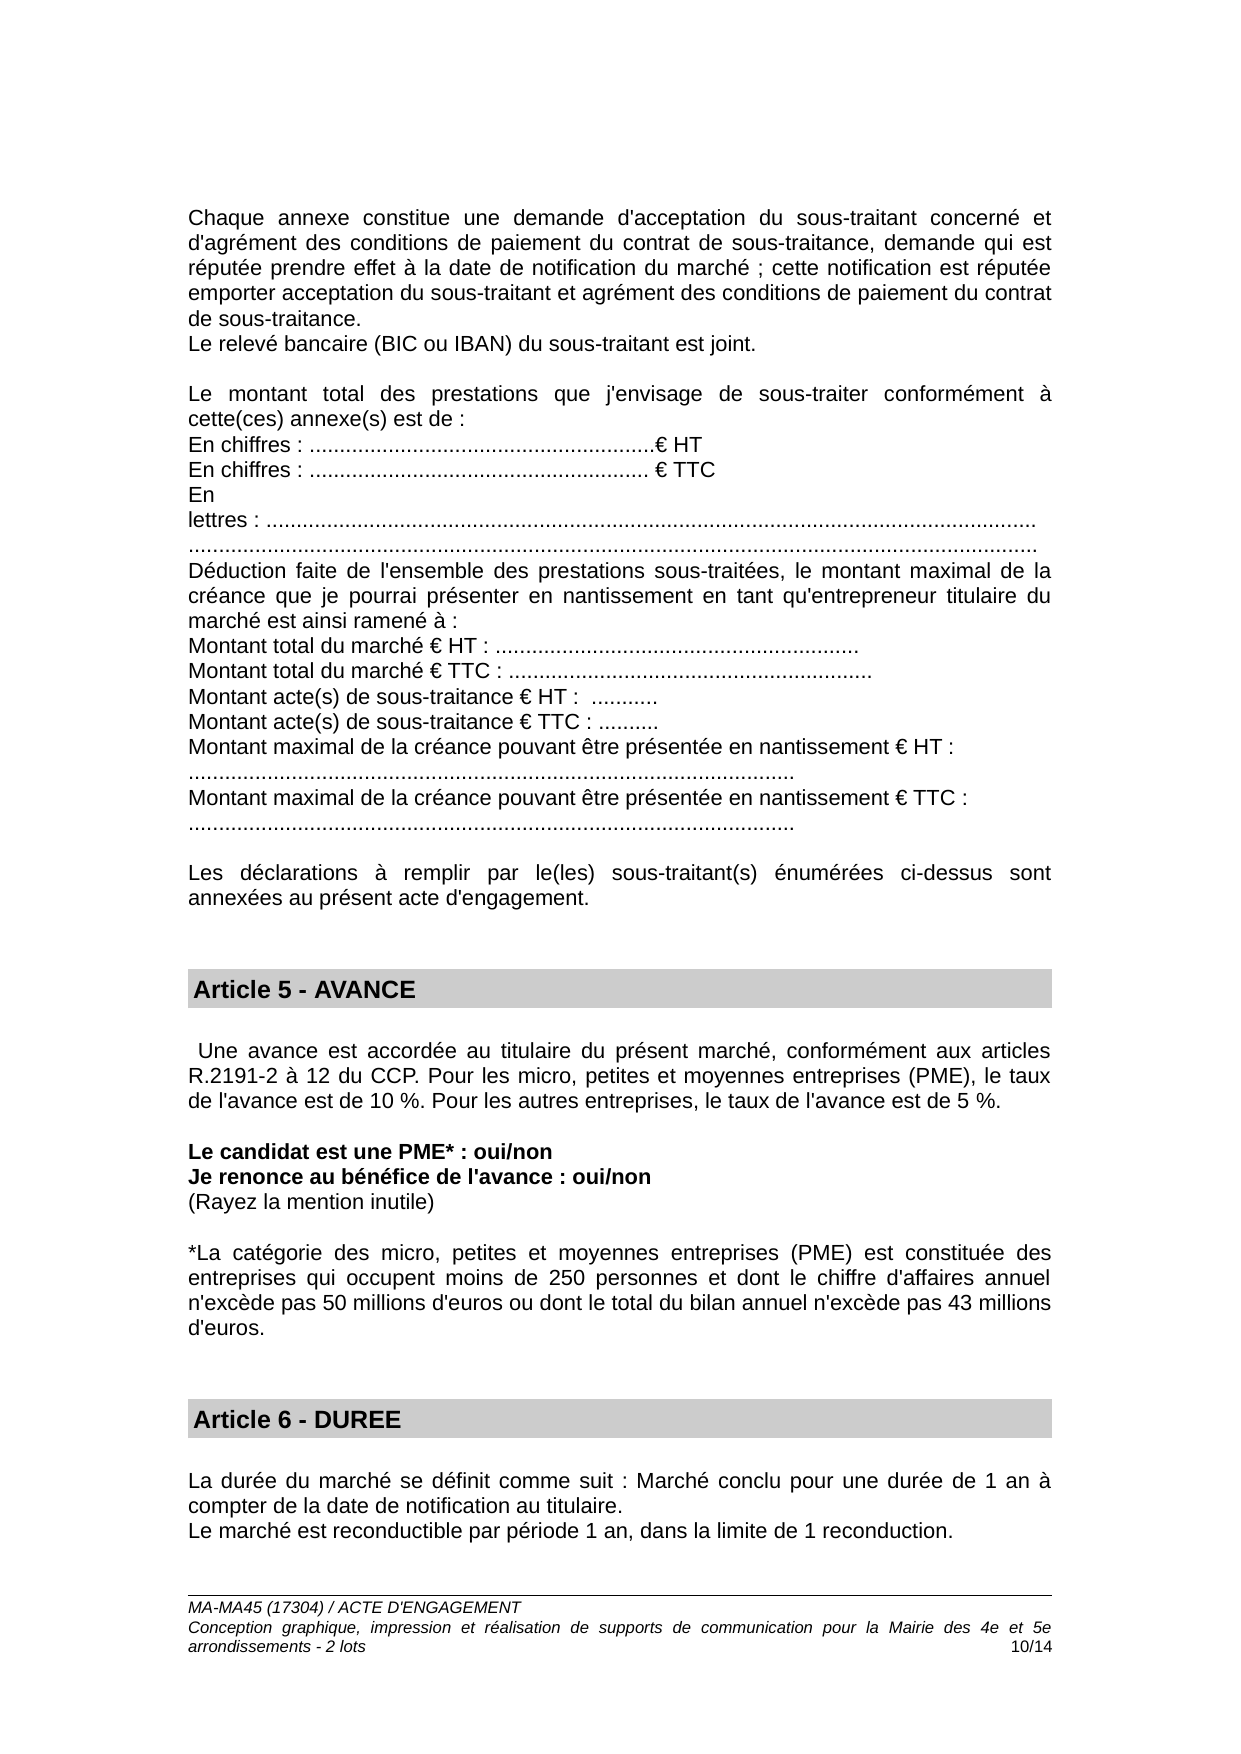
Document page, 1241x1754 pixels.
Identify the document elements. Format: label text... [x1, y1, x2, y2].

text Le relevé bancaire (BIC ou IBAN) du sous-traitant est joint. [188, 331, 1052, 356]
text En lettres : ............................................................................................................................... [188, 482, 1052, 532]
text En chiffres : .........................................................€ HT [188, 431, 1052, 457]
text Montant maximal de la créance pouvant être présentée en nantissement € TTC : [188, 784, 1052, 809]
text .................................................................................................... [188, 759, 1052, 784]
text Le marché est reconductible par période 1 an, dans la limite de 1 reconduction. [188, 1518, 1052, 1543]
text .................................................................................................... [188, 809, 1052, 835]
text Déduction faite de l'ensemble des prestations sous-traitées, le montant maximal de la créance que je pourrai présenter en nantissement en tant qu'entrepreneur titulaire du marché est ainsi ramené à : [188, 557, 1052, 633]
subtitle AVANCE [190, 972, 1050, 1006]
text La durée du marché se définit comme suit : Marché conclu pour une durée de 1 an à compter de la date de notification au titulaire. [188, 1468, 1052, 1518]
text (Rayez la mention inutile) [188, 1189, 1052, 1214]
text Une avance est accordée au titulaire du présent marché, conformément aux articles R.2191-2 à 12 du CCP. Pour les micro, petites et moyennes entreprises (PME), le taux de l'avance est de 10 %. Pour les autres entreprises, le taux de l'avance est de 5 %. [188, 1038, 1052, 1113]
text En chiffres : ........................................................ € TTC [188, 457, 1052, 482]
text Montant total du marché € TTC : ............................................................ [188, 658, 1052, 683]
text Montant acte(s) de sous-traitance € HT : ........... [188, 683, 1052, 709]
text Montant total du marché € HT : ............................................................ [188, 633, 1052, 658]
subtitle DUREE [190, 1402, 1050, 1436]
text Je renonce au bénéfice de l'avance : oui/non [188, 1164, 1052, 1189]
text Les déclarations à remplir par le(les) sous-traitant(s) énumérées ci-dessus sont annexées au présent acte d'engagement. [188, 860, 1052, 910]
text Montant acte(s) de sous-traitance € TTC : .......... [188, 709, 1052, 734]
text Le montant total des prestations que j'envisage de sous-traiter conformément à cette(ces) annexe(s) est de : [188, 381, 1052, 431]
text Montant maximal de la créance pouvant être présentée en nantissement € HT : [188, 734, 1052, 759]
text Le candidat est une PME* : oui/non [188, 1139, 1052, 1164]
text ............................................................................................................................................ [188, 532, 1052, 557]
text *La catégorie des micro, petites et moyennes entreprises (PME) est constituée des entreprises qui occupent moins de 250 personnes et dont le chiffre d'affaires annuel n'excède pas 50 millions d'euros ou dont le total du bilan annuel n'excède pas 43 millions d'euros. [188, 1239, 1052, 1340]
text Chaque annexe constitue une demande d'acceptation du sous-traitant concerné et d'agrément des conditions de paiement du contrat de sous-traitance, demande qui est réputée prendre effet à la date de notification du marché ; cette notification est réputée emporter acceptation du sous-traitant et agrément des conditions de paiement du contrat de sous-traitance. [188, 204, 1052, 331]
